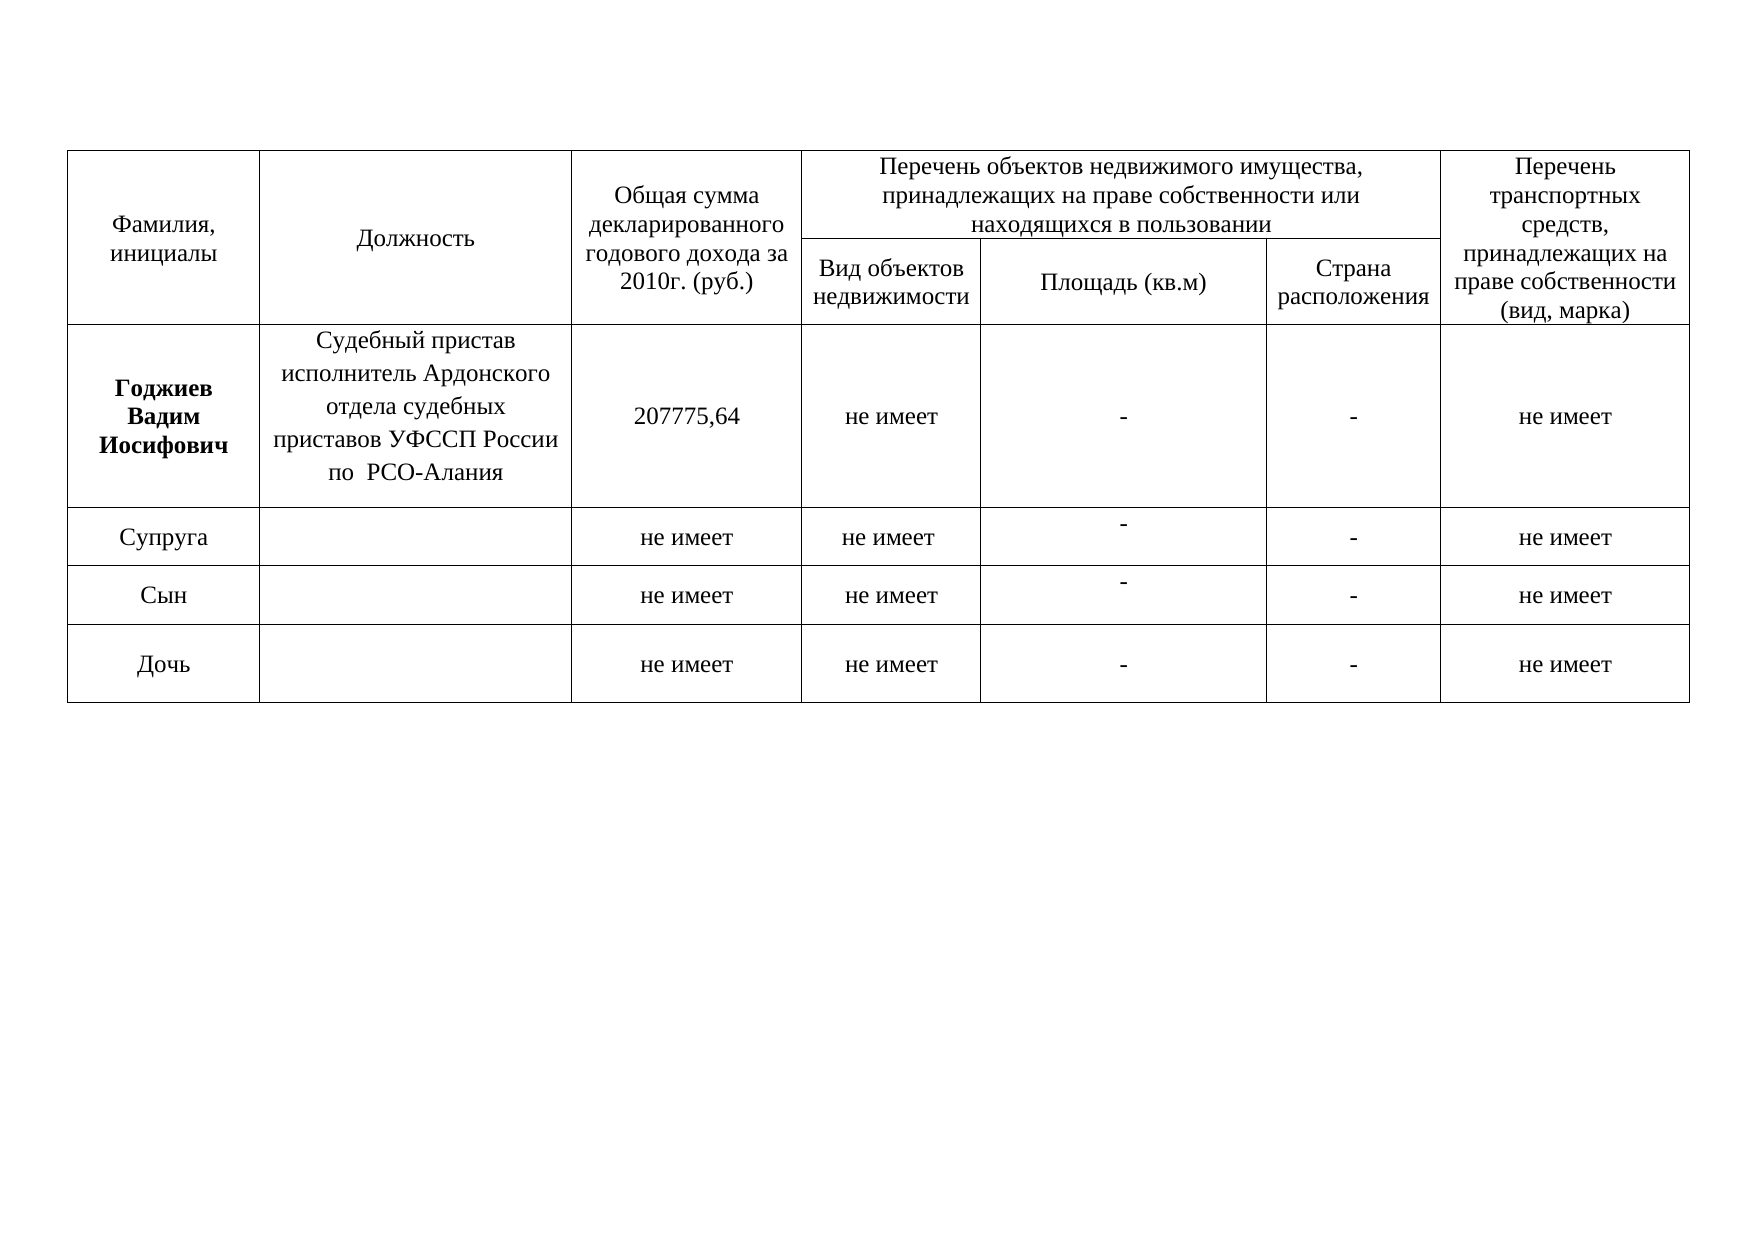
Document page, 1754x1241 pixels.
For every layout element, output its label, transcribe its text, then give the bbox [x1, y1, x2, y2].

table_cell - [1267, 325, 1440, 507]
table_cell не имеет [572, 508, 801, 565]
table_cell 207775,64 [572, 325, 801, 507]
table_cell не имеет [802, 325, 980, 507]
table_cell супруга [68, 508, 259, 565]
table_cell - [981, 566, 1266, 624]
table_cell - [1267, 508, 1440, 565]
table_header Перечень транспортных средств, принадлежащих на праве собственности (вид, марка) [1441, 151, 1689, 324]
table_cell Вид объектов недвижимости [802, 239, 980, 324]
table_cell не имеет [802, 625, 980, 702]
table_cell Судебный пристав исполнитель Ардонского отдела судебных приставов УФССП России по РСО-Алания [260, 325, 571, 507]
table_cell не имеет [1441, 566, 1689, 624]
table_cell не имеет [802, 566, 980, 624]
table_cell - [981, 625, 1266, 702]
table_cell не имеет [1441, 625, 1689, 702]
table_cell сын [68, 566, 259, 624]
table_header Перечень объектов недвижимого имущества, принадлежащих на праве собственности или находящихся в пользовании [802, 151, 1440, 238]
table_cell не имеет [1441, 508, 1689, 565]
table_cell не имеет [802, 508, 980, 565]
table_header Общая сумма декларированного годового дохода за 2010г. (руб.) [572, 151, 801, 324]
table_cell не имеет [572, 566, 801, 624]
table_cell - [1267, 625, 1440, 702]
table_cell - [1267, 566, 1440, 624]
table_cell Страна расположения [1267, 239, 1440, 324]
table_cell Площадь (кв.м) [981, 239, 1266, 324]
table_cell не имеет [1441, 325, 1689, 507]
table_cell - [981, 325, 1266, 507]
table_header Должность [260, 151, 571, 324]
table_cell Годжиев Вадим Иосифович [68, 325, 259, 507]
table_cell не имеет [572, 625, 801, 702]
table_cell [260, 508, 571, 565]
table_cell - [981, 508, 1266, 565]
table_cell [260, 625, 571, 702]
table_header Фамилия, инициалы [68, 151, 259, 324]
table_cell [260, 566, 571, 624]
table_cell дочь [68, 625, 259, 702]
